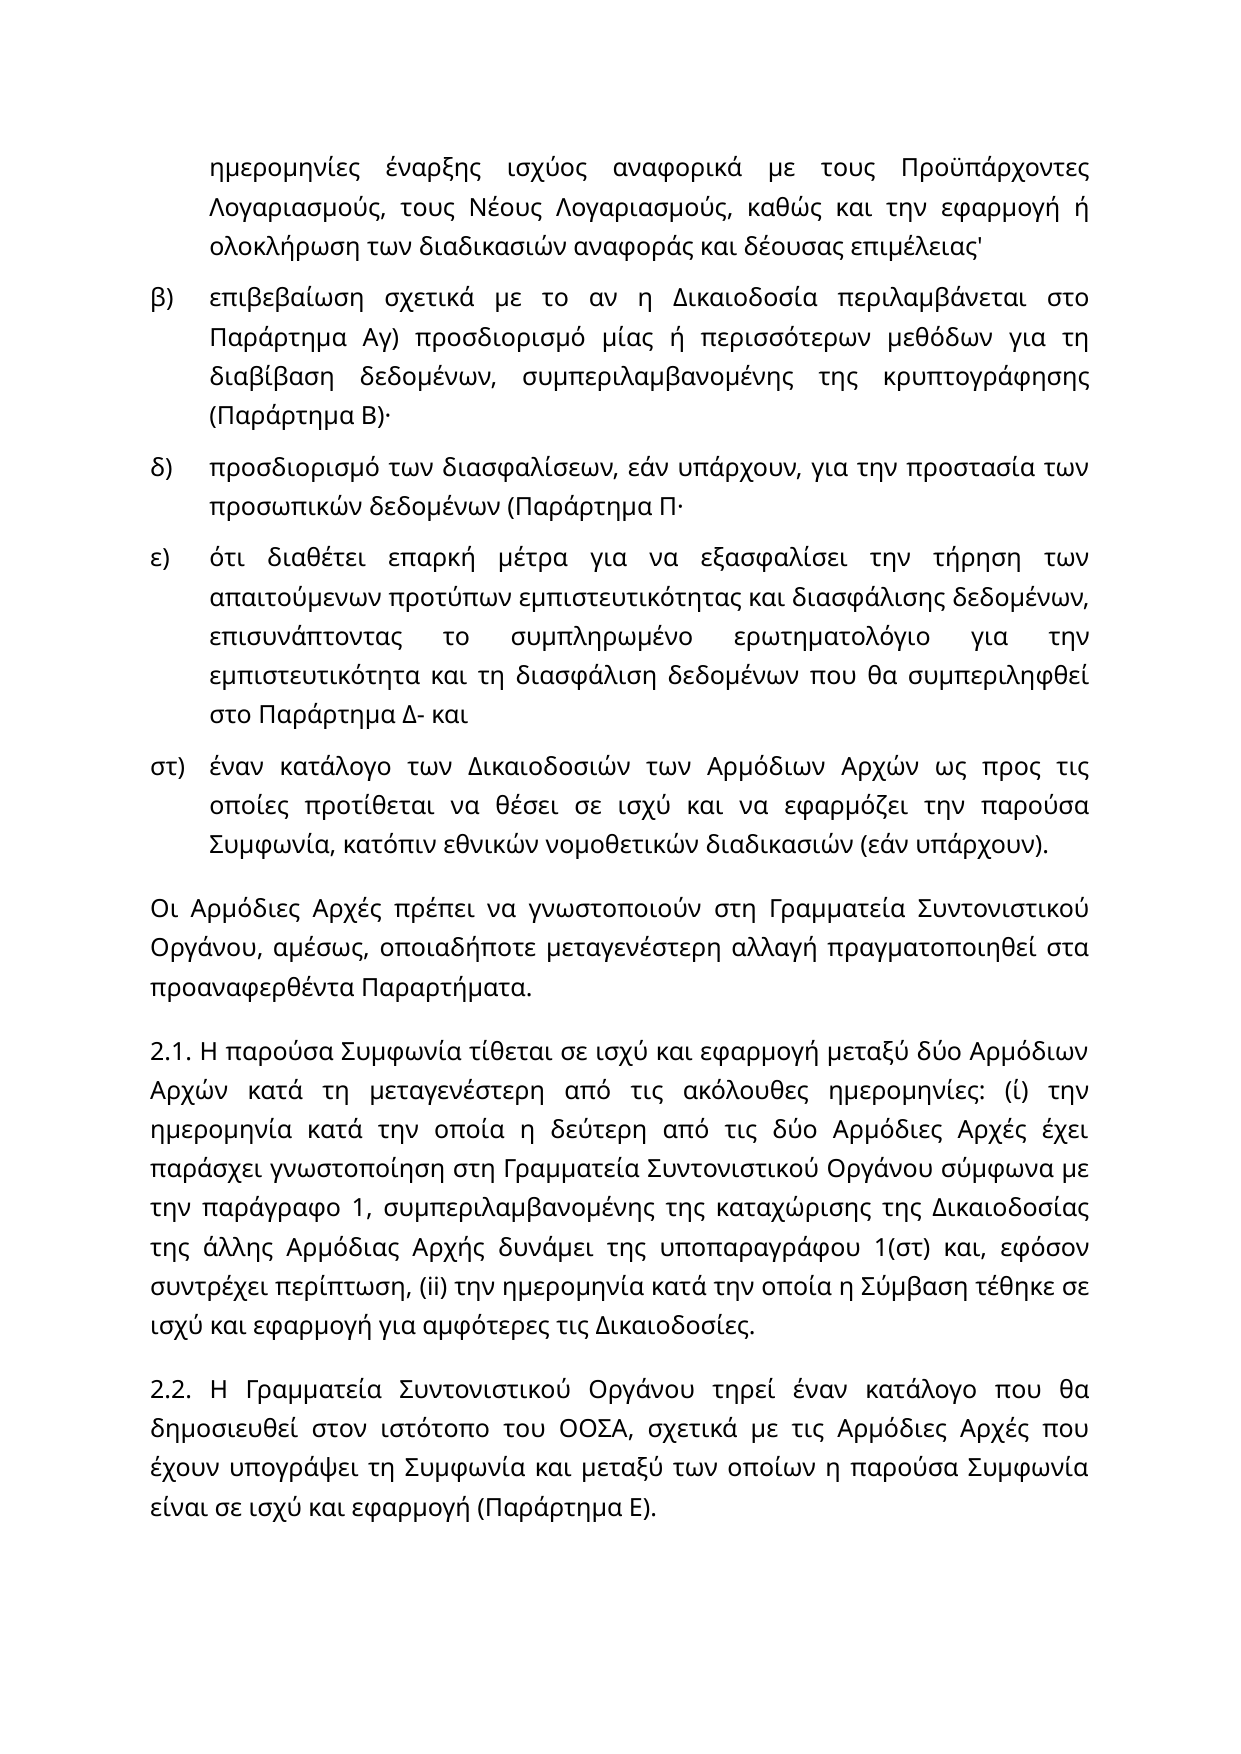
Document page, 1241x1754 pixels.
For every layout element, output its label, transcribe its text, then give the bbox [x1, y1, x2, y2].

text 2.2. Η Γραμματεία Συντονιστικού Οργάνου τηρεί έναν κατάλογο που θα δημοσιευθεί στον ιστότοπο του ΟΟΣΑ, σχετικά με τις Αρμόδιες Αρχές που έχουν υπογράψει τη Συμφωνία και μεταξύ των οποίων η παρούσα Συμφωνία είναι σε ισχύ και εφαρμογή (Παράρτημα Ε). [150, 1372, 1090, 1523]
list δ) προσδιορισμό των διασφαλίσεων, εάν υπάρχουν, για την προστασία των προσωπικών δεδομένων (Παράρτημα Π· [150, 449, 1090, 522]
text Οι Αρμόδιες Αρχές πρέπει να γνωστοποιούν στη Γραμματεία Συντονιστικού Οργάνου, αμέσως, οποιαδήποτε μεταγενέστερη αλλαγή πραγματοποιηθεί στα προαναφερθέντα Παραρτήματα. [150, 891, 1090, 1003]
text 2.1. Η παρούσα Συμφωνία τίθεται σε ισχύ και εφαρμογή μεταξύ δύο Αρμόδιων Αρχών κατά τη μεταγενέστερη από τις ακόλουθες ημερομηνίες: (ί) την ημερομηνία κατά την οποία η δεύτερη από τις δύο Αρμόδιες Αρχές έχει παράσχει γνωστοποίηση στη Γραμματεία Συντονιστικού Οργάνου σύμφωνα με την παράγραφο 1, συμπεριλαμβανομένης της καταχώρισης της Δικαιοδοσίας της άλλης Αρμόδιας Αρχής δυνάμει της υποπαραγράφου 1(στ) και, εφόσον συντρέχει περίπτωση, (ii) την ημερομηνία κατά την οποία η Σύμβαση τέθηκε σε ισχύ και εφαρμογή για αμφότερες τις Δικαιοδοσίες. [150, 1033, 1090, 1342]
list ε) ότι διαθέτει επαρκή μέτρα για να εξασφαλίσει την τήρηση των απαιτούμενων προτύπων εμπιστευτικότητας και διασφάλισης δεδομένων, επισυνάπτοντας το συμπληρωμένο ερωτηματολόγιο για την εμπιστευτικότητα και τη διασφάλιση δεδομένων που θα συμπεριληφθεί στο Παράρτημα Δ- και [150, 540, 1090, 731]
list στ) έναν κατάλογο των Δικαιοδοσιών των Αρμόδιων Αρχών ως προς τις οποίες προτίθεται να θέσει σε ισχύ και να εφαρμόζει την παρούσα Συμφωνία, κατόπιν εθνικών νομοθετικών διαδικασιών (εάν υπάρχουν). [150, 748, 1090, 861]
list ημερομηνίες έναρξης ισχύος αναφορικά με τους Προϋπάρχοντες Λογαριασμούς, τους Νέους Λογαριασμούς, καθώς και την εφαρμογή ή ολοκλήρωση των διαδικασιών αναφοράς και δέουσας επιμέλειας' [150, 150, 1090, 262]
list β) επιβεβαίωση σχετικά με το αν η Δικαιοδοσία περιλαμβάνεται στο Παράρτημα Αγ) προσδιορισμό μίας ή περισσότερων μεθόδων για τη διαβίβαση δεδομένων, συμπεριλαμβανομένης της κρυπτογράφησης (Παράρτημα Β)· [150, 280, 1090, 432]
